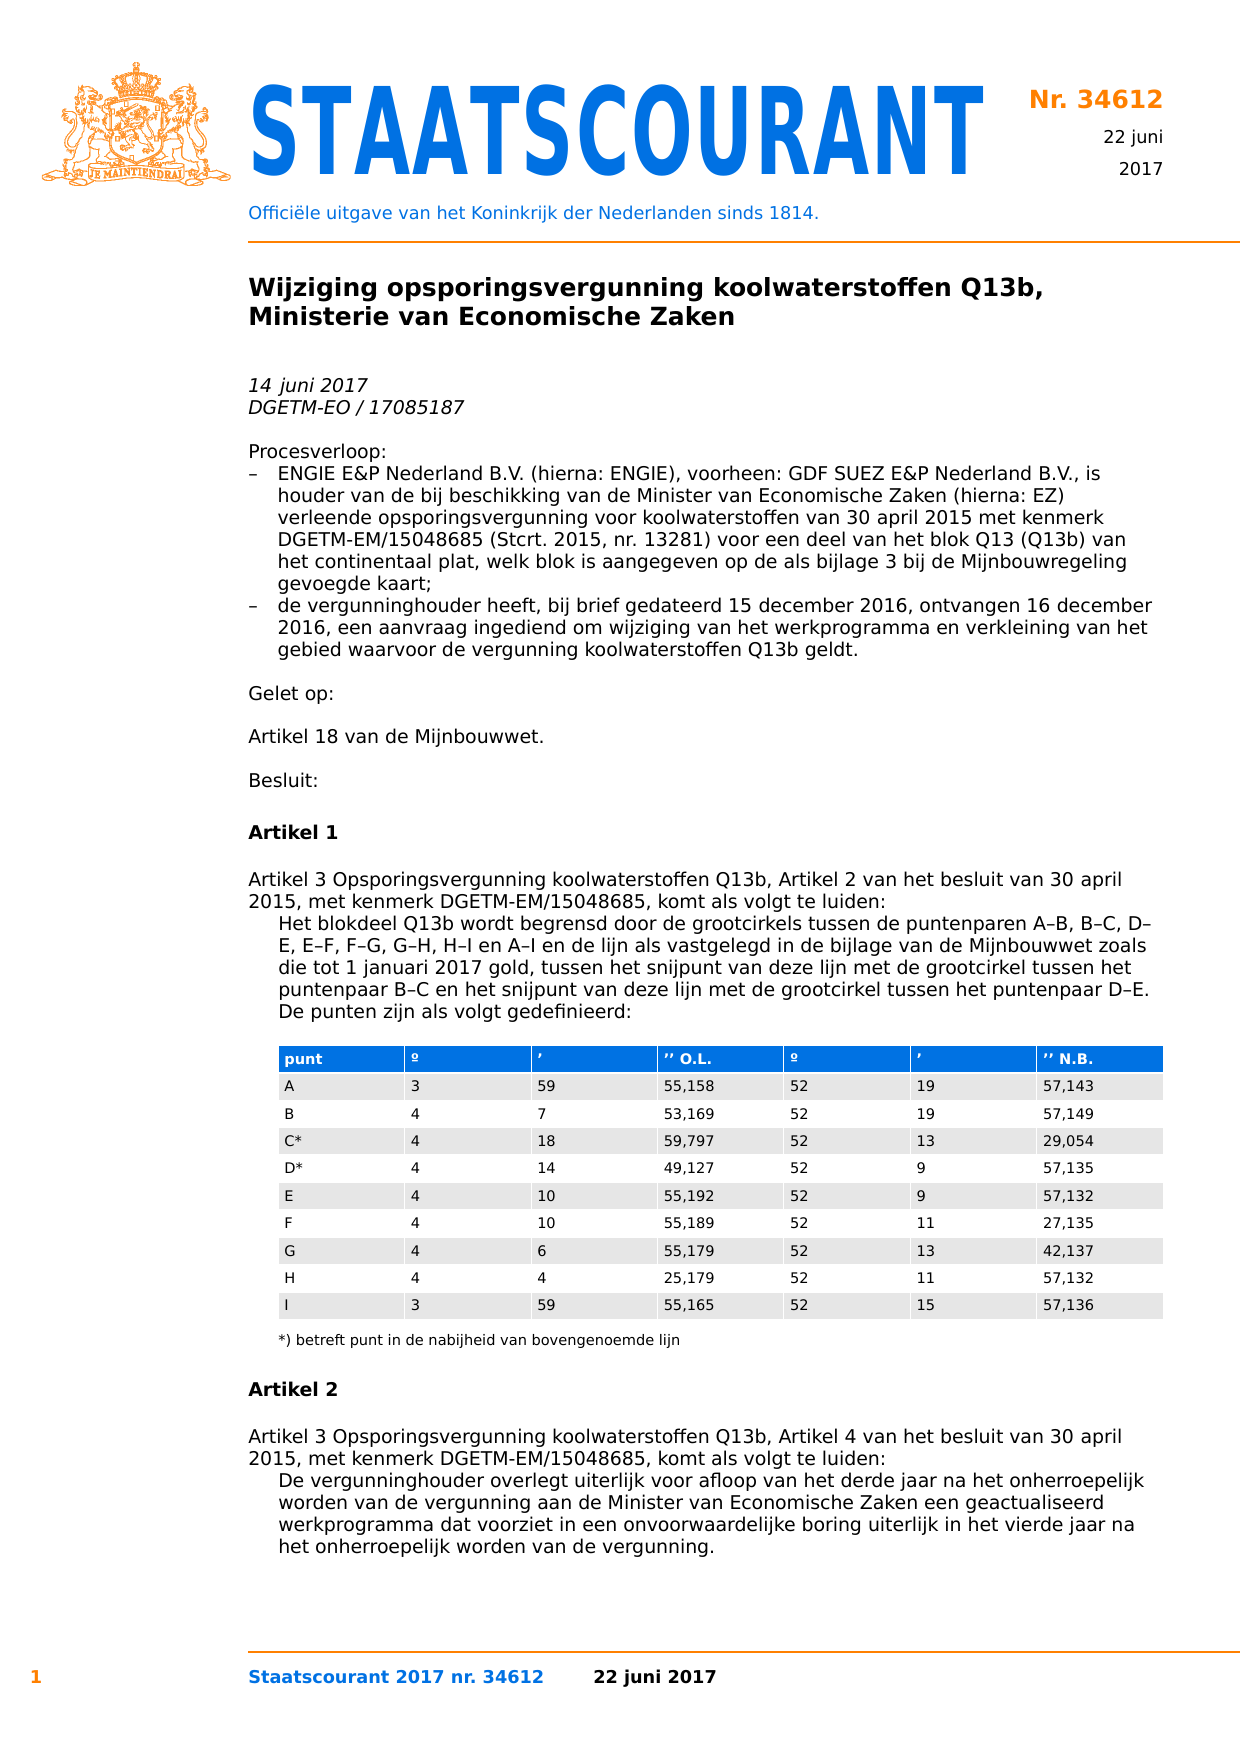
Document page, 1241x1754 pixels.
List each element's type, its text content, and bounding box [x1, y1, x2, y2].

table_cell 4 [405, 1210, 531, 1237]
table_cell G [279, 1238, 404, 1264]
table_cell 52 [784, 1183, 910, 1209]
table_cell I [279, 1293, 404, 1319]
table_cell 42,137 [1037, 1238, 1163, 1264]
table_cell 57,149 [1037, 1101, 1163, 1127]
table_cell 55,165 [658, 1293, 783, 1319]
table_cell 9 [911, 1156, 1036, 1182]
table_cell 59 [532, 1293, 657, 1319]
table_header ’ [532, 1046, 657, 1072]
table_cell 4 [405, 1183, 531, 1209]
table_cell 18 [532, 1128, 657, 1154]
table_header º [784, 1046, 910, 1072]
table_cell 15 [911, 1293, 1036, 1319]
table_cell 57,135 [1037, 1156, 1163, 1182]
table_cell E [279, 1183, 404, 1209]
table_cell 9 [911, 1183, 1036, 1209]
table_cell B [279, 1101, 404, 1127]
table_cell 52 [784, 1156, 910, 1182]
table_cell 27,135 [1037, 1210, 1163, 1237]
text Het blokdeel Q13b wordt begrensd door de grootcirkels tussen de puntenparen A–B, B–C, D–E, E–F, F–G, G–H, H–I en A–I en de lijn als vastgelegd in de bijlage van de Mijnbouwwet zoals die tot 1 januari 2017 gold, tussen het snijpunt van deze lijn met de grootcirkel tussen het puntenpaar B–C en het snijpunt van deze lijn met de grootcirkel tussen het puntenpaar D–E. [278, 913, 1163, 1001]
table_cell 52 [784, 1293, 910, 1319]
table_cell 11 [911, 1265, 1036, 1292]
text Gelet op: [248, 683, 1163, 704]
table_cell 57,143 [1037, 1074, 1163, 1100]
table_cell 57,132 [1037, 1183, 1163, 1209]
table_cell 25,179 [658, 1265, 783, 1292]
table_cell 4 [405, 1128, 531, 1154]
table_cell 52 [784, 1074, 910, 1100]
table_cell 3 [405, 1293, 531, 1319]
table_cell 59,797 [658, 1128, 783, 1154]
table_cell H [279, 1265, 404, 1292]
table_cell 57,136 [1037, 1293, 1163, 1319]
subtitle Wijziging opsporingsvergunning koolwaterstoffen Q13b, Ministerie van Economische Zaken [248, 273, 1163, 331]
table_cell 4 [405, 1101, 531, 1127]
table_header [25, 62, 248, 241]
table_cell 22 juni [998, 121, 1240, 153]
table_header ’ [911, 1046, 1036, 1072]
table_cell 10 [532, 1210, 657, 1237]
text Artikel 3 Opsporingsvergunning koolwaterstoffen Q13b, Artikel 4 van het besluit van 30 april 2015, met kenmerk DGETM-EM/15048685, komt als volgt te luiden: [248, 1426, 1163, 1470]
table_cell 29,054 [1037, 1128, 1163, 1154]
table_cell A [279, 1074, 404, 1100]
table_cell 53,169 [658, 1101, 783, 1127]
text – ENGIE E&P Nederland B.V. (hierna: ENGIE), voorheen: GDF SUEZ E&P Nederland B.V., is houder van de bij beschikking van de Minister van Economische Zaken (hierna: EZ) verleende opsporingsvergunning voor koolwaterstoffen van 30 april 2015 met kenmerk DGETM-EM/15048685 (Stcrt. 2015, nr. 13281) voor een deel van het blok Q13 (Q13b) van het continentaal plat, welk blok is aangegeven op de als bijlage 3 bij de Mijnbouwregeling gevoegde kaart; [248, 463, 1163, 595]
table_header STAATSCOURANT [248, 62, 998, 203]
table_cell 7 [532, 1101, 657, 1127]
table_cell 6 [532, 1238, 657, 1264]
text Procesverloop: [248, 441, 1163, 463]
table_cell 49,127 [658, 1156, 783, 1182]
table_header Nr. 34612 [998, 62, 1240, 121]
table_cell 52 [784, 1101, 910, 1127]
table_cell *) betreft punt in de nabijheid van bovengenoemde lijn [278, 1320, 1163, 1349]
text 14 juni 2017 [248, 375, 1163, 397]
table_cell 4 [405, 1238, 531, 1264]
table_cell F [279, 1210, 404, 1237]
table_header º [405, 1046, 531, 1072]
table_header ’’ O.L. [658, 1046, 783, 1072]
table_cell 52 [784, 1210, 910, 1237]
table_cell 4 [405, 1156, 531, 1182]
table_cell 57,132 [1037, 1265, 1163, 1292]
table_cell 4 [532, 1265, 657, 1292]
table_cell 11 [911, 1210, 1036, 1237]
table_cell 55,189 [658, 1210, 783, 1237]
subtitle Artikel 1 [248, 822, 1163, 844]
subtitle Artikel 2 [248, 1379, 1163, 1401]
table_cell 59 [532, 1074, 657, 1100]
table_cell 14 [532, 1156, 657, 1182]
table_cell 55,158 [658, 1074, 783, 1100]
text Artikel 18 van de Mijnbouwwet. [248, 726, 1163, 748]
text Artikel 3 Opsporingsvergunning koolwaterstoffen Q13b, Artikel 2 van het besluit van 30 april 2015, met kenmerk DGETM-EM/15048685, komt als volgt te luiden: [248, 869, 1163, 913]
table_cell 52 [784, 1238, 910, 1264]
table_cell 13 [911, 1128, 1036, 1154]
text De punten zijn als volgt gedefinieerd: [278, 1001, 1163, 1023]
picture [41, 62, 231, 186]
table_cell 13 [911, 1238, 1036, 1264]
table_cell 55,179 [658, 1238, 783, 1264]
table_cell C* [279, 1128, 404, 1154]
table_cell 10 [532, 1183, 657, 1209]
table_cell 52 [784, 1128, 910, 1154]
text Besluit: [248, 770, 1163, 792]
table_cell 55,192 [658, 1183, 783, 1209]
text – de vergunninghouder heeft, bij brief gedateerd 15 december 2016, ontvangen 16 december 2016, een aanvraag ingediend om wijziging van het werkprogramma en verkleining van het gebied waarvoor de vergunning koolwaterstoffen Q13b geldt. [248, 595, 1163, 661]
table_cell 52 [784, 1265, 910, 1292]
table_cell Officiële uitgave van het Koninkrijk der Nederlanden sinds 1814. [248, 203, 1240, 241]
table_cell 2017 [998, 153, 1240, 203]
table_cell 19 [911, 1101, 1036, 1127]
table_cell 3 [405, 1074, 531, 1100]
text DGETM-EO / 17085187 [248, 397, 1163, 419]
table_header punt [279, 1046, 404, 1072]
table_header ’’ N.B. [1037, 1046, 1163, 1072]
table_cell 19 [911, 1074, 1036, 1100]
text De vergunninghouder overlegt uiterlijk voor afloop van het derde jaar na het onherroepelijk worden van de vergunning aan de Minister van Economische Zaken een geactualiseerd werkprogramma dat voorziet in een onvoorwaardelijke boring uiterlijk in het vierde jaar na het onherroepelijk worden van de vergunning. [278, 1470, 1163, 1558]
table_cell D* [279, 1156, 404, 1182]
table_cell 4 [405, 1265, 531, 1292]
